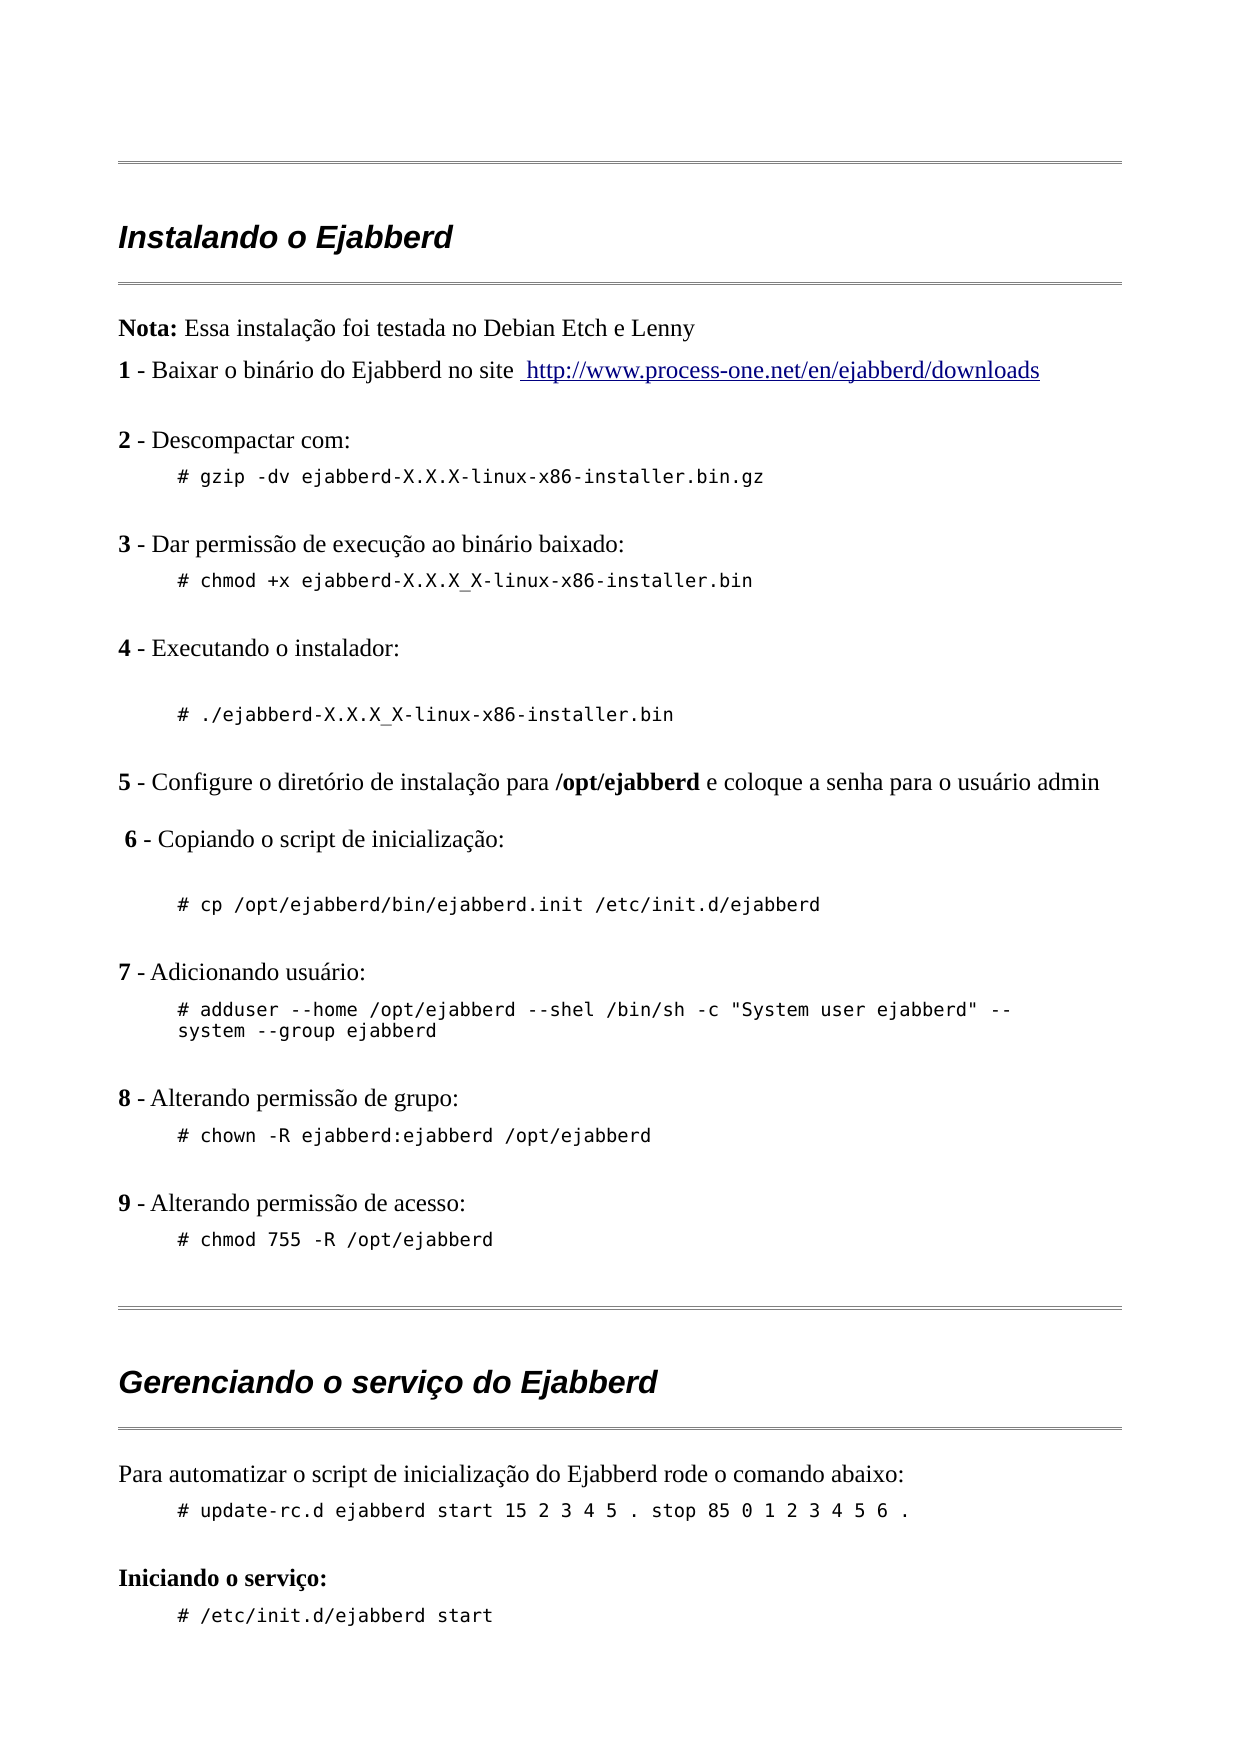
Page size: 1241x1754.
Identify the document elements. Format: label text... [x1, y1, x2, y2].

text # chmod 755 -R /opt/ejabberd [177, 1229, 1063, 1251]
subtitle Instalando o Ejabberd [118, 218, 1122, 255]
text 5 - Configure o diretório de instalação para /opt/ejabberd e coloque a senha para o usuário admin 6 - Copiando o script de inicialização: [118, 767, 1122, 882]
text # chown -R ejabberd:ejabberd /opt/ejabberd [177, 1125, 1063, 1147]
text Iniciando o serviço: [118, 1563, 1122, 1592]
text # chmod +x ejabberd-X.X.X_X-linux-x86-installer.bin [177, 570, 1063, 592]
text Nota: Essa instalação foi testada no Debian Etch e Lenny [118, 313, 1122, 342]
text # cp /opt/ejabberd/bin/ejabberd.init /etc/init.d/ejabberd [177, 894, 1063, 916]
text 3 - Dar permissão de execução ao binário baixado: [118, 529, 1122, 558]
text # gzip -dv ejabberd-X.X.X-linux-x86-installer.bin.gz [177, 466, 1063, 488]
text 4 - Executando o instalador: [118, 633, 1122, 691]
text # /etc/init.d/ejabberd start [177, 1604, 1063, 1626]
text # adduser --home /opt/ejabberd --shel /bin/sh -c "System user ejabberd" --system --group ejabberd [177, 998, 1063, 1042]
subtitle Gerenciando o serviço do Ejabberd [118, 1363, 1122, 1400]
text 2 - Descompactar com: [118, 425, 1122, 453]
text 8 - Alterando permissão de grupo: [118, 1083, 1122, 1112]
text Para automatizar o script de inicialização do Ejabberd rode o comando abaixo: [118, 1459, 1122, 1488]
text 7 - Adicionando usuário: [118, 957, 1122, 986]
text # ./ejabberd-X.X.X_X-linux-x86-installer.bin [177, 703, 1063, 725]
text 9 - Alterando permissão de acesso: [118, 1188, 1122, 1217]
text 1 - Baixar o binário do Ejabberd no site http://www.process-one.net/en/ejabberd/downloads [118, 355, 1122, 412]
text # update-rc.d ejabberd start 15 2 3 4 5 . stop 85 0 1 2 3 4 5 6 . [177, 1500, 1063, 1522]
